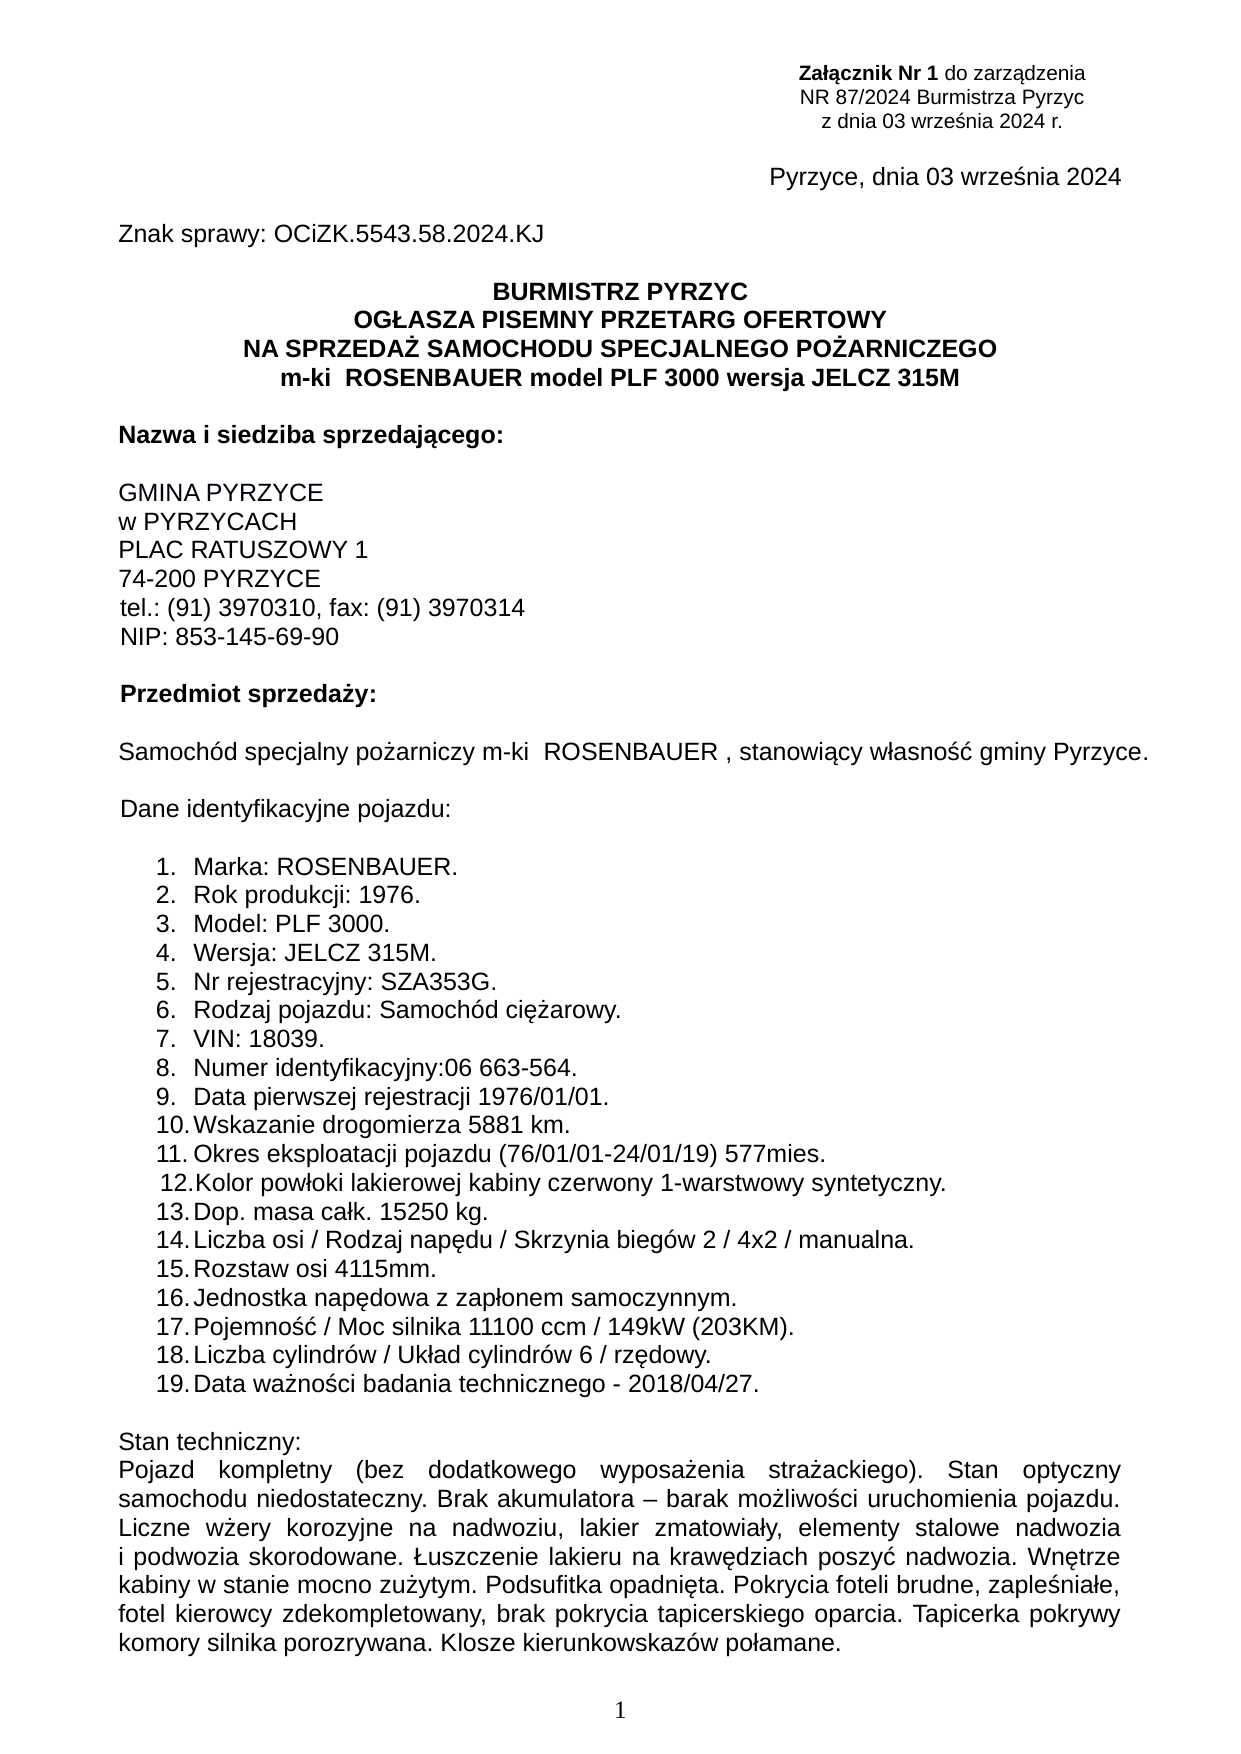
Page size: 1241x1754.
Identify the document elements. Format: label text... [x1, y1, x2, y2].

list Rodzaj pojazdu: Samochód ciężarowy. [156, 995, 1122, 1024]
list Okres eksploatacji pojazdu (76/01/01-24/01/19) 577mies. [156, 1139, 1122, 1168]
list Rok produkcji: 1976. [156, 880, 1122, 909]
text tel.: (91) 3970310, fax: (91) 3970314 [120, 593, 1122, 622]
text Pyrzyce, dnia 03 września 2024 [118, 162, 1122, 190]
text z dnia 03 września 2024 r. [709, 109, 1175, 133]
list Data pierwszej rejestracji 1976/01/01. [156, 1082, 1122, 1110]
list Jednostka napędowa z zapłonem samoczynnym. [156, 1283, 1122, 1312]
list Data ważności badania technicznego - 2018/04/27. [156, 1369, 1122, 1398]
text Załącznik Nr 1 do zarządzenia [709, 61, 1175, 85]
list Marka: ROSENBAUER. [156, 852, 1122, 880]
list Kolor powłoki lakierowej kabiny czerwony 1-warstwowy syntetyczny. [159, 1168, 1122, 1197]
list Liczba cylindrów / Układ cylindrów 6 / rzędowy. [156, 1340, 1122, 1369]
text Nazwa i siedziba sprzedającego: [118, 420, 1122, 449]
list Wskazanie drogomierza 5881 km. [156, 1110, 1122, 1139]
list Dop. masa całk. 15250 kg. [156, 1197, 1122, 1225]
text NR 87/2024 Burmistrza Pyrzyc [709, 85, 1175, 109]
text NA SPRZEDAŻ SAMOCHODU SPECJALNEGO POŻARNICZEGO [118, 334, 1122, 363]
text OGŁASZA PISEMNY PRZETARG OFERTOWY [118, 305, 1122, 334]
text NIP: 853-145-69-90 [120, 622, 1122, 650]
list Pojemność / Moc silnika 11100 ccm / 149kW (203KM). [156, 1312, 1122, 1340]
text m-ki ROSENBAUER model PLF 3000 wersja JELCZ 315M [118, 363, 1122, 392]
text GMINA PYRZYCE [118, 478, 1122, 507]
text Stan techniczny: [118, 1427, 1122, 1455]
list Rozstaw osi 4115mm. [156, 1254, 1122, 1283]
text BURMISTRZ PYRZYC [118, 277, 1122, 305]
text 74-200 PYRZYCE [118, 564, 1122, 593]
text PLAC RATUSZOWY 1 [118, 535, 1122, 564]
text Znak sprawy: OCiZK.5543.58.2024.KJ [118, 219, 1122, 248]
list VIN: 18039. [156, 1024, 1122, 1053]
text Przedmiot sprzedaży: [120, 679, 1122, 708]
text Samochód specjalny pożarniczy m-ki ROSENBAUER , stanowiący własność gminy Pyrzyce. [118, 737, 1193, 765]
text Pojazd kompletny (bez dodatkowego wyposażenia strażackiego). Stan optyczny samochodu niedostateczny. Brak akumulatora – barak możliwości uruchomienia pojazdu. Liczne wżery korozyjne na nadwoziu, lakier zmatowiały, elementy stalowe nadwozia i podwozia skorodowane. Łuszczenie lakieru na krawędziach poszyć nadwozia. Wnętrze kabiny w stanie mocno zużytym. Podsufitka opadnięta. Pokrycia foteli brudne, zapleśniałe, fotel kierowcy zdekompletowany, brak pokrycia tapicerskiego oparcia. Tapicerka pokrywy komory silnika porozrywana. Klosze kierunkowskazów połamane. [118, 1455, 1122, 1657]
text w PYRZYCACH [118, 507, 1122, 535]
list Nr rejestracyjny: SZA353G. [156, 967, 1122, 995]
list Model: PLF 3000. [156, 909, 1122, 938]
list Numer identyfikacyjny:06 663-564. [156, 1053, 1122, 1082]
list Wersja: JELCZ 315M. [156, 938, 1122, 967]
list Liczba osi / Rodzaj napędu / Skrzynia biegów 2 / 4x2 / manualna. [156, 1225, 1122, 1254]
text Dane identyfikacyjne pojazdu: [120, 794, 1122, 823]
